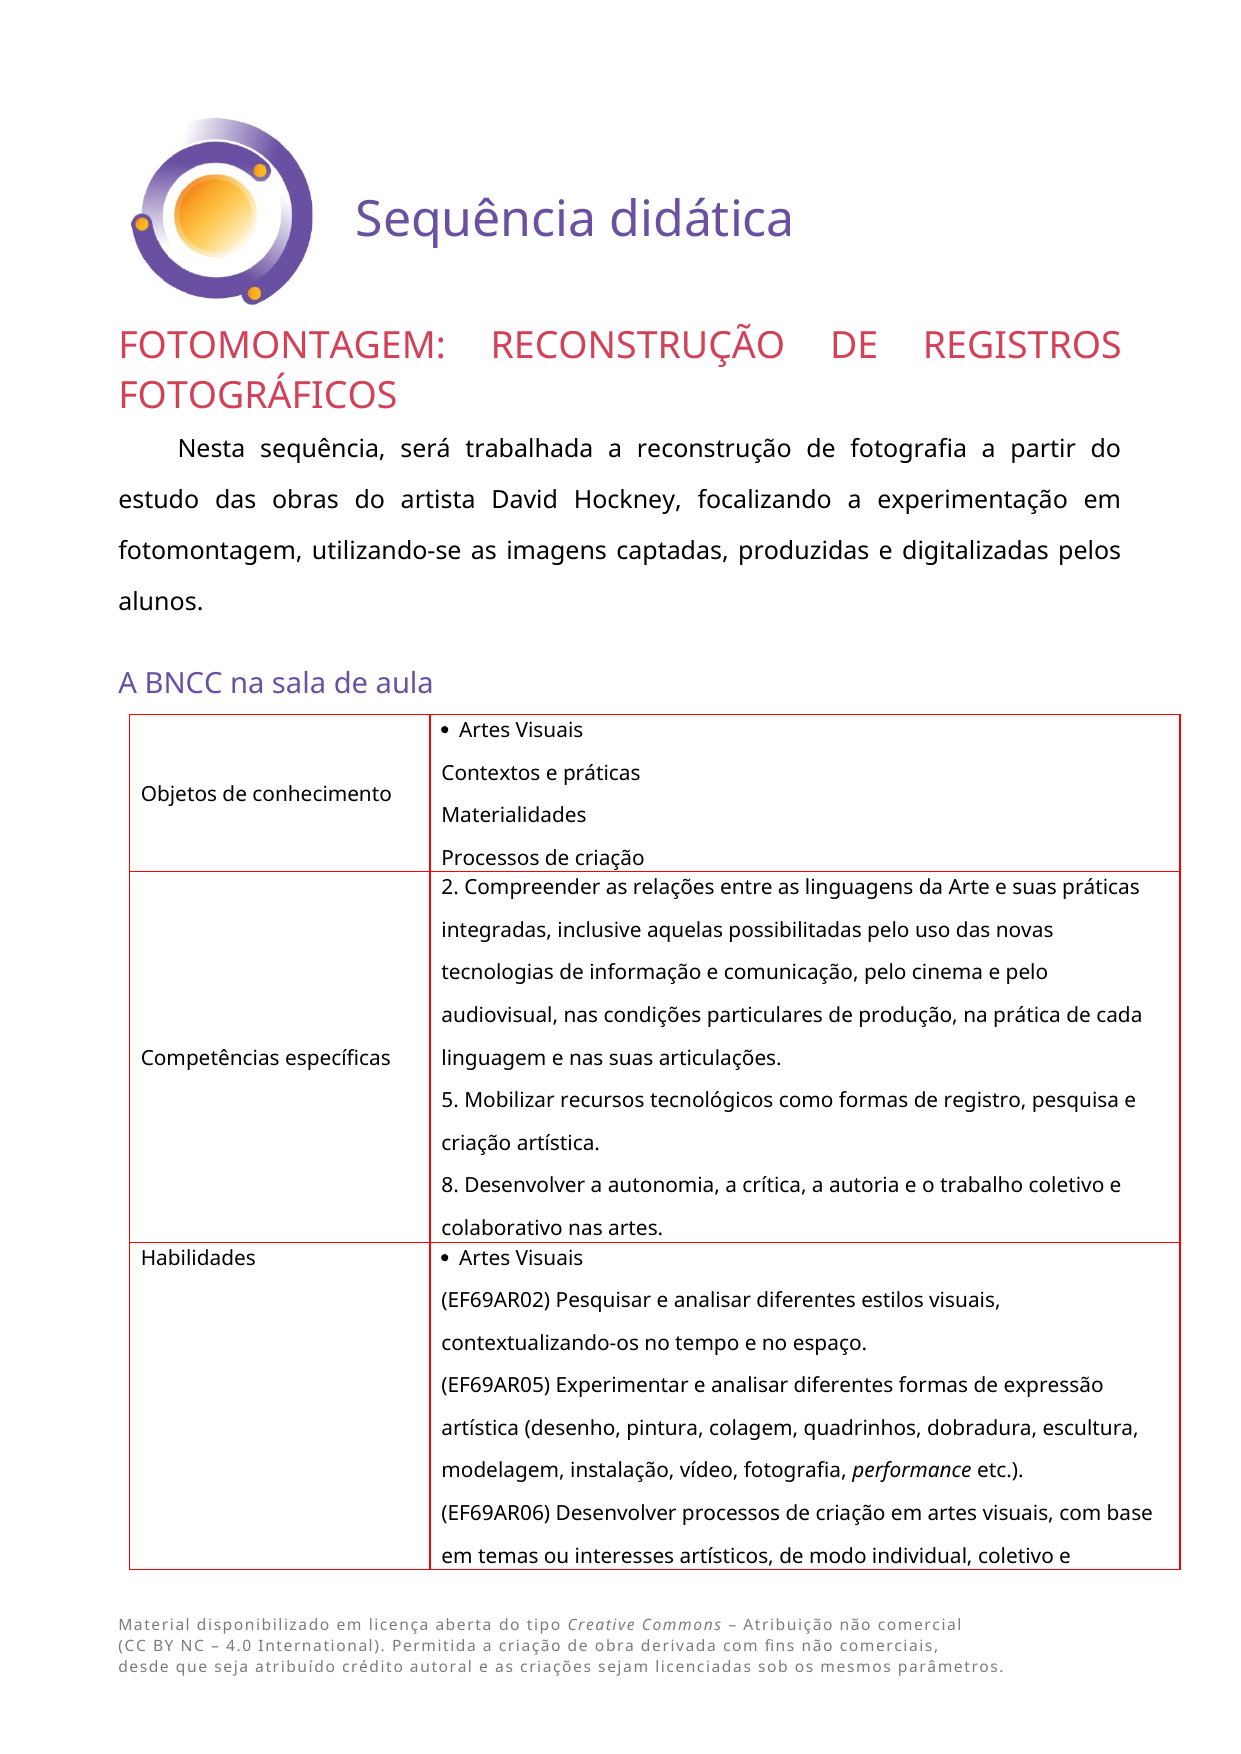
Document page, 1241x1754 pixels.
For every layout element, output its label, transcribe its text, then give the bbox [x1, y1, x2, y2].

table_cell 2. Compreender as relações entre as linguagens da Arte e suas práticas integradas, inclusive aquelas possibilitadas pelo uso das novas tecnologias de informação e comunicação, pelo cinema e pelo audiovisual, nas condições particulares de produção, na prática de cada linguagem e nas suas articulações. 5. Mobilizar recursos tecnológicos como formas de registro, pesquisa e criação artística. 8. Desenvolver a autonomia, a crítica, a autoria e o trabalho coletivo e colaborativo nas artes. [431, 872, 1179, 1242]
picture [118, 118, 313, 305]
subtitle FOTOMONTAGEM: RECONSTRUÇÃO DE REGISTROS FOTOGRÁFICOS [118, 318, 1122, 418]
table_header [118, 118, 355, 306]
table_cell Artes Visuais (EF69AR02) Pesquisar e analisar diferentes estilos visuais, contextualizando-os no tempo e no espaço. (EF69AR05) Experimentar e analisar diferentes formas de expressão artística (desenho, pintura, colagem, quadrinhos, dobradura, escultura, modelagem, instalação, vídeo, fotografia, performance etc.). (EF69AR06) Desenvolver processos de criação em artes visuais, com base em temas ou interesses artísticos, de modo individual, coletivo e [431, 1243, 1179, 1569]
table_cell Competências específicas [130, 872, 429, 1242]
subtitle A BNCC na sala de aula [118, 660, 1122, 701]
table_header Sequência didática [355, 118, 946, 306]
table_cell Habilidades [130, 1243, 429, 1569]
table_header Artes Visuais Contextos e práticas Materialidades Processos de criação [431, 715, 1179, 871]
table_header Objetos de conhecimento [130, 715, 429, 871]
text Nesta sequência, será trabalhada a reconstrução de fotografia a partir do estudo das obras do artista David Hockney, focalizando a experimentação em fotomontagem, utilizando-se as imagens captadas, produzidas e digitalizadas pelos alunos. [118, 431, 1122, 618]
